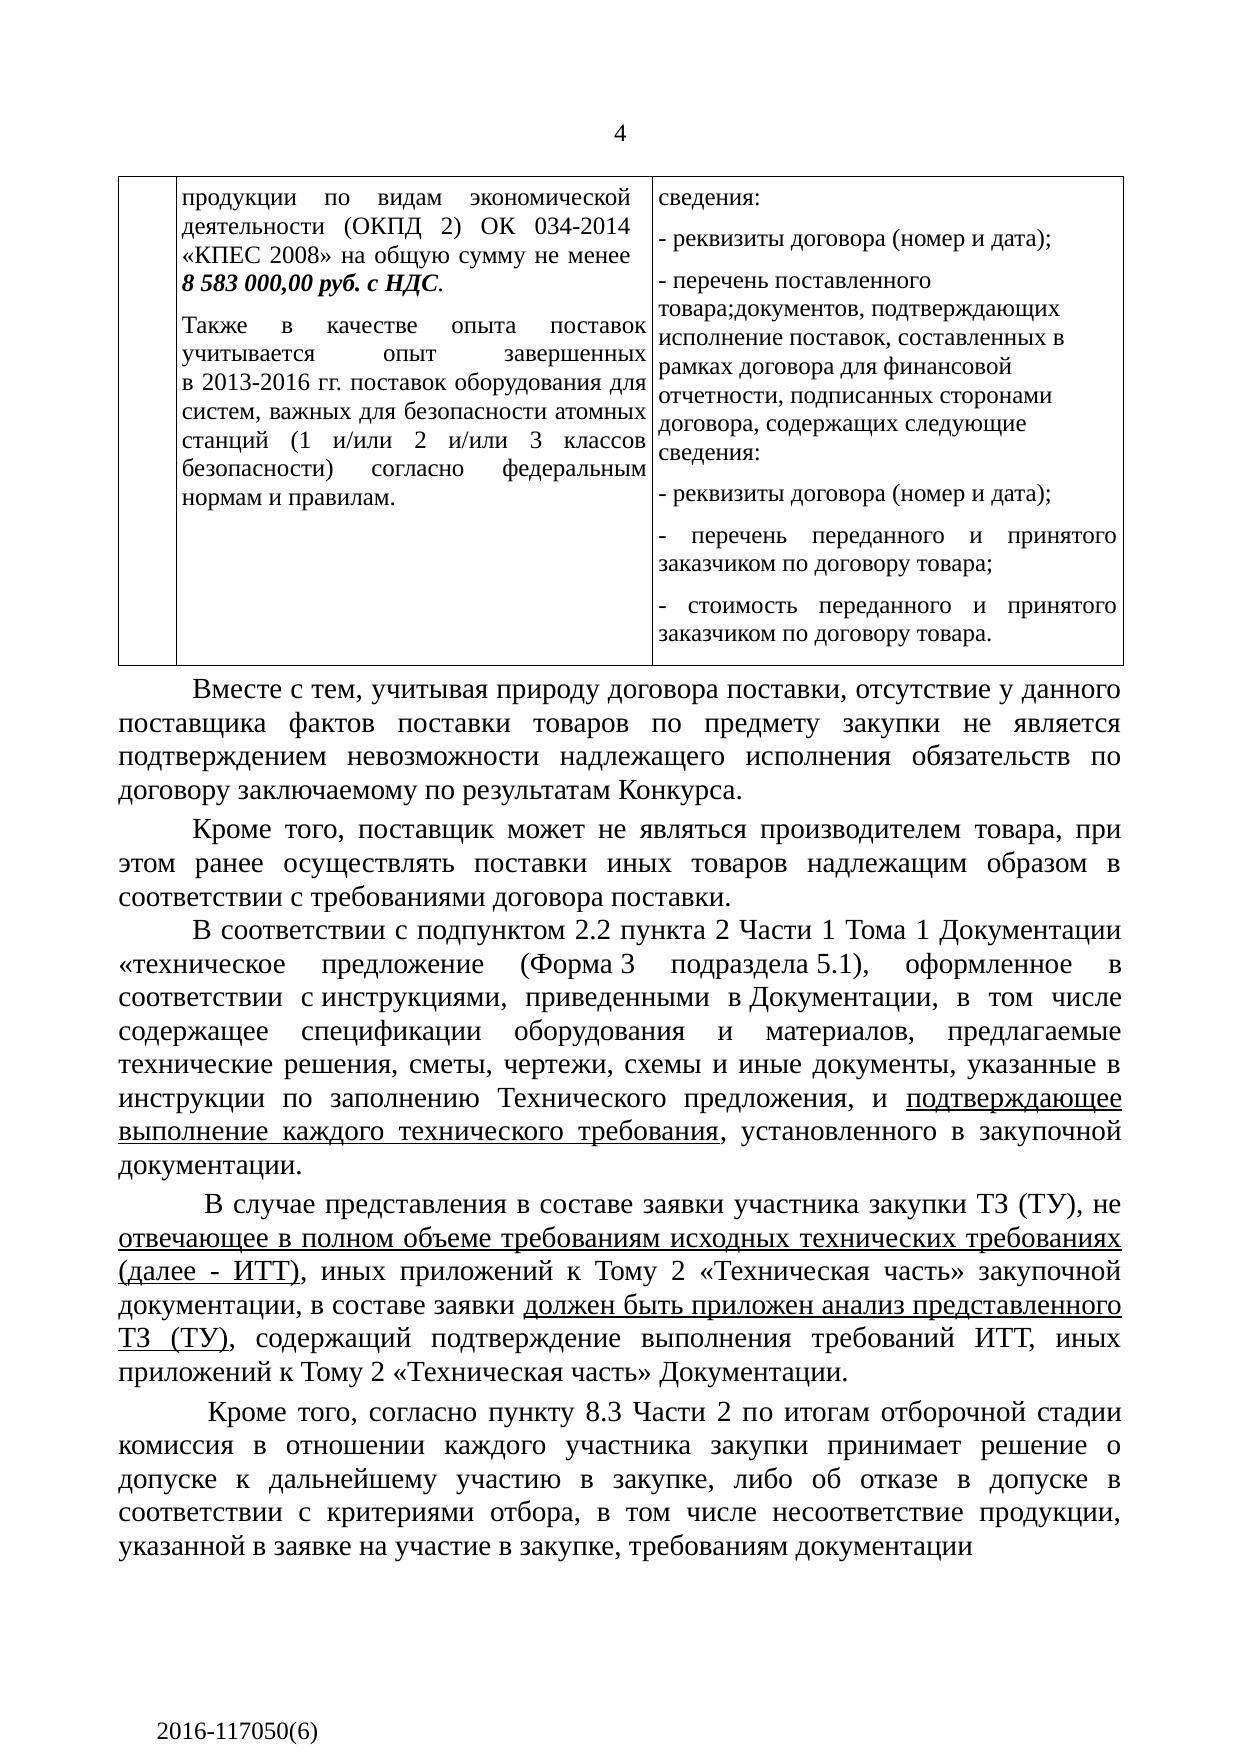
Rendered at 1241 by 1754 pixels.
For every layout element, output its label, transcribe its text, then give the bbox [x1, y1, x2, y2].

text (далее - ИТТ), иных приложений к Тому 2 «Техническая часть» закупочной документации, в составе заявки должен быть приложен анализ представленного ТЗ (ТУ), содержащий подтверждение выполнения требований ИТТ, иных приложений к Тому 2 «Техническая часть» Документации. [118, 1251, 1122, 1388]
text Кроме того, поставщик может не являться производителем товара, при этом ранее осуществлять поставки иных товаров надлежащим образом в соответствии с требованиями договора поставки. В соответствии с подпунктом 2.2 пункта 2 Части 1 Тома 1 Документации «техническое предложение (Форма 3 подраздела 5.1), оформленное в соответствии с инструкциями, приведенными в Документации, в том числе содержащее спецификации оборудования и материалов, предлагаемые технические решения, сметы, чертежи, схемы и иные документы, указанные в инструкции по заполнению Технического предложения, и подтверждающее выполнение каждого технического требования, установленного в закупочной документации. [118, 812, 1122, 1181]
table_cell сведения: - реквизиты договора (номер и дата); - перечень поставленного товара;документов, подтверждающих исполнение поставок, составленных в рамках договора для финансовой отчетности, подписанных сторонами договора, содержащих следующие сведения: - реквизиты договора (номер и дата); - перечень переданного и принятого заказчиком по договору товара; - стоимость переданного и принятого заказчиком по договору товара. [653, 177, 1123, 665]
text Вместе с тем, учитывая природу договора поставки, отсутствие у данного поставщика фактов поставки товаров по предмету закупки не является подтверждением невозможности надлежащего исполнения обязательств по договору заключаемому по результатам Конкурса. [118, 671, 1122, 806]
table_cell продукции по видам экономической деятельности (ОКПД 2) ОК 034-2014 «КПЕС 2008» на общую сумму не менее 8 583 000,00 руб. с НДС. Также в качестве опыта поставок учитывается опыт завершенных в 2013-2016 гг. поставок оборудования для систем, важных для безопасности атомных станций (1 и/или 2 и/или 3 классов безопасности) согласно федеральным нормам и правилам. [177, 177, 652, 665]
text Кроме того, согласно пункту 8.3 Части 2 по итогам отборочной стадии комиссия в отношении каждого участника закупки принимает решение о допуске к дальнейшему участию в закупке, либо об отказе в допуске в соответствии с критериями отбора, в том числе несоответствие продукции, указанной в заявке на участие в закупке, требованиям документации [118, 1394, 1122, 1561]
table_cell [119, 177, 176, 665]
text В случае представления в составе заявки участника закупки ТЗ (ТУ), не отвечающее в полном объеме требованиям исходных технических требованиях [118, 1186, 1122, 1249]
